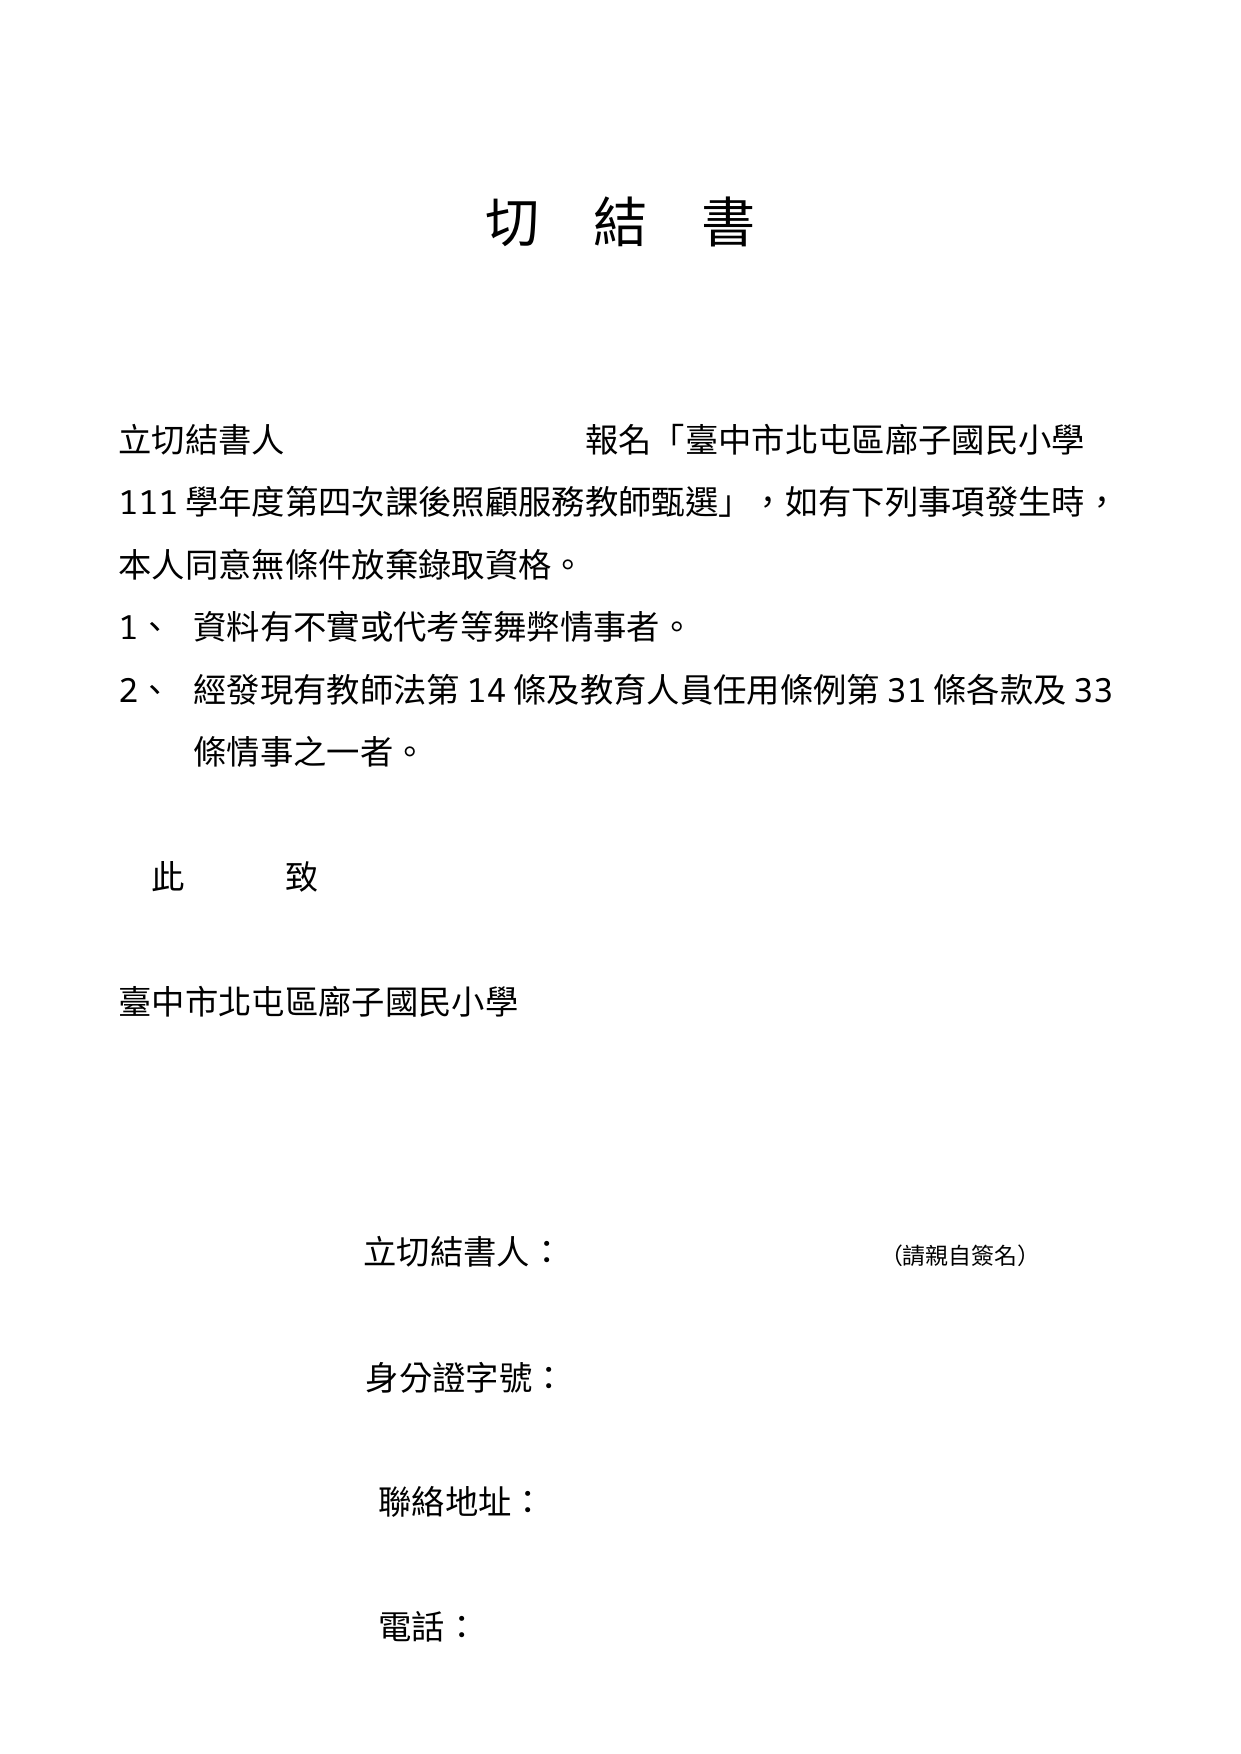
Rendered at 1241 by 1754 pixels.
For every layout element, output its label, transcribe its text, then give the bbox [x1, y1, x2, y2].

text 此 致 [118, 834, 1122, 896]
text 電話： [118, 1584, 1122, 1646]
text 立切結書人： （請親自簽名） [118, 1209, 1122, 1271]
text 切 結 書 [118, 146, 1122, 271]
text 臺中市北屯區廍子國民小學 [118, 959, 1122, 1021]
text 立切結書人 報名「臺中市北屯區廍子國民小學111學年度第四次課後照顧服務教師甄選」，如有下列事項發生時，本人同意無條件放棄錄取資格。 [118, 396, 1122, 584]
list 資料有不實或代考等舞弊情事者。 [118, 584, 1122, 646]
text 聯絡地址： [118, 1459, 1122, 1521]
list 經發現有教師法第14條及教育人員任用條例第31條各款及33條情事之一者。 [118, 646, 1122, 771]
text 身分證字號： [118, 1334, 1122, 1396]
